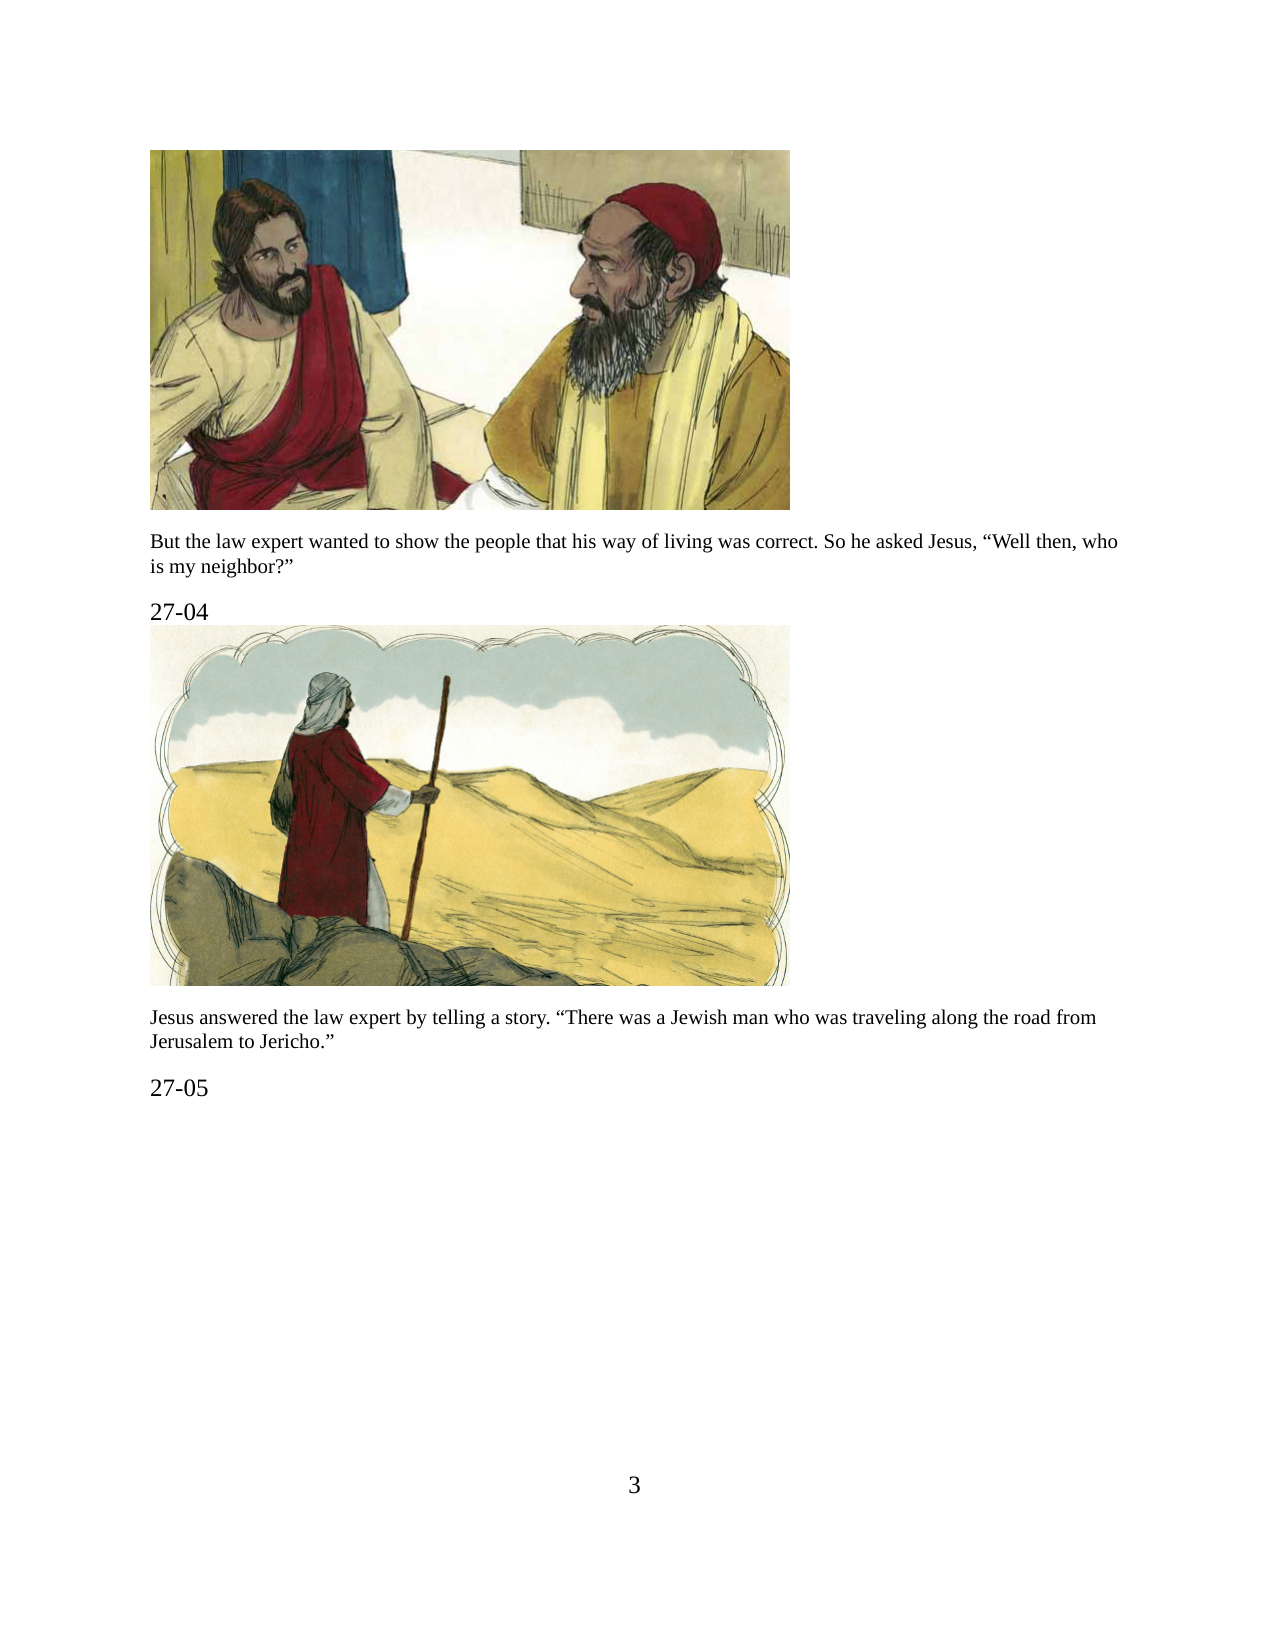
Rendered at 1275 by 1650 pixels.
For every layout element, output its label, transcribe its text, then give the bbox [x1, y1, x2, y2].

text But the law expert wanted to show the people that his way of living was correct. So he asked Jesus, “Well then, who is my neighbor?” [150, 529, 1125, 578]
picture [150, 150, 790, 510]
subtitle 27-04 [150, 597, 1125, 626]
picture [150, 625, 790, 986]
subtitle 27-05 [150, 1073, 1125, 1102]
text Jesus answered the law expert by telling a story. “There was a Jewish man who was traveling along the road from Jerusalem to Jericho.” [150, 1005, 1125, 1053]
